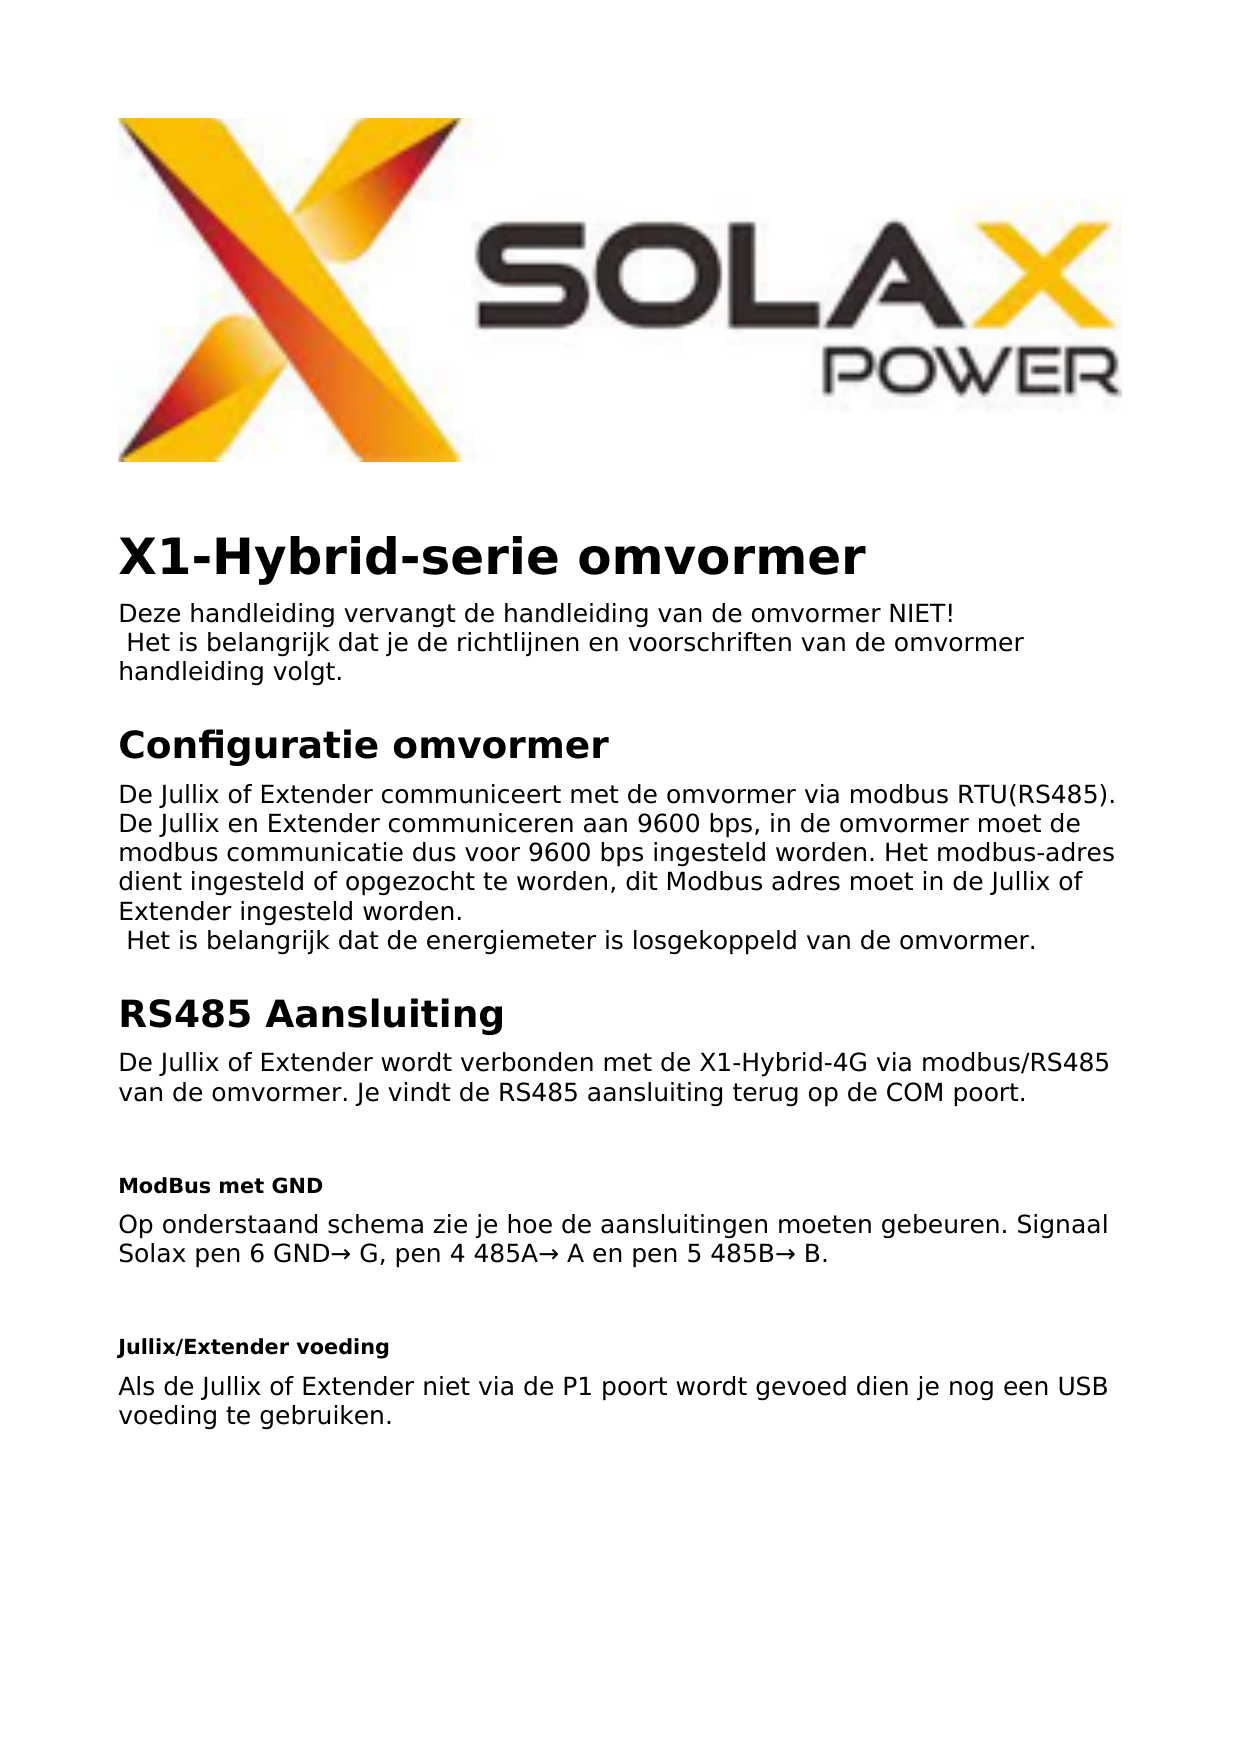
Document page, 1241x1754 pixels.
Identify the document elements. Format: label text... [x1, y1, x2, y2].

picture [118, 118, 1123, 462]
subtitle ModBus met GND [118, 1174, 1122, 1198]
subtitle RS485 Aansluiting [118, 992, 1122, 1036]
subtitle Configuratie omvormer [118, 724, 1122, 767]
text Als de Jullix of Extender niet via de P1 poort wordt gevoed dien je nog een USB voeding te gebruiken. [118, 1372, 1122, 1460]
text De Jullix of Extender wordt verbonden met de X1-Hybrid-4G via modbus/RS485 van de omvormer. Je vindt de RS485 aansluiting terug op de COM poort. [118, 1049, 1122, 1136]
text Op onderstaand schema zie je hoe de aansluitingen moeten gebeuren. Signaal Solax pen 6 GND→ G, pen 4 485A→ A en pen 5 485B→ B. [118, 1210, 1122, 1298]
subtitle X1-Hybrid-serie omvormer [118, 528, 1122, 586]
text De Jullix of Extender communiceert met de omvormer via modbus RTU(RS485). De Jullix en Extender communiceren aan 9600 bps, in de omvormer moet de modbus communicatie dus voor 9600 bps ingesteld worden. Het modbus-adres dient ingesteld of opgezocht te worden, dit Modbus adres moet in de Jullix of Extender ingesteld worden. Het is belangrijk dat de energiemeter is losgekoppeld van de omvormer. [118, 780, 1122, 955]
text Deze handleiding vervangt de handleiding van de omvormer NIET! Het is belangrijk dat je de richtlijnen en voorschriften van de omvormer handleiding volgt. [118, 599, 1122, 686]
subtitle Jullix/Extender voeding [118, 1335, 1122, 1360]
